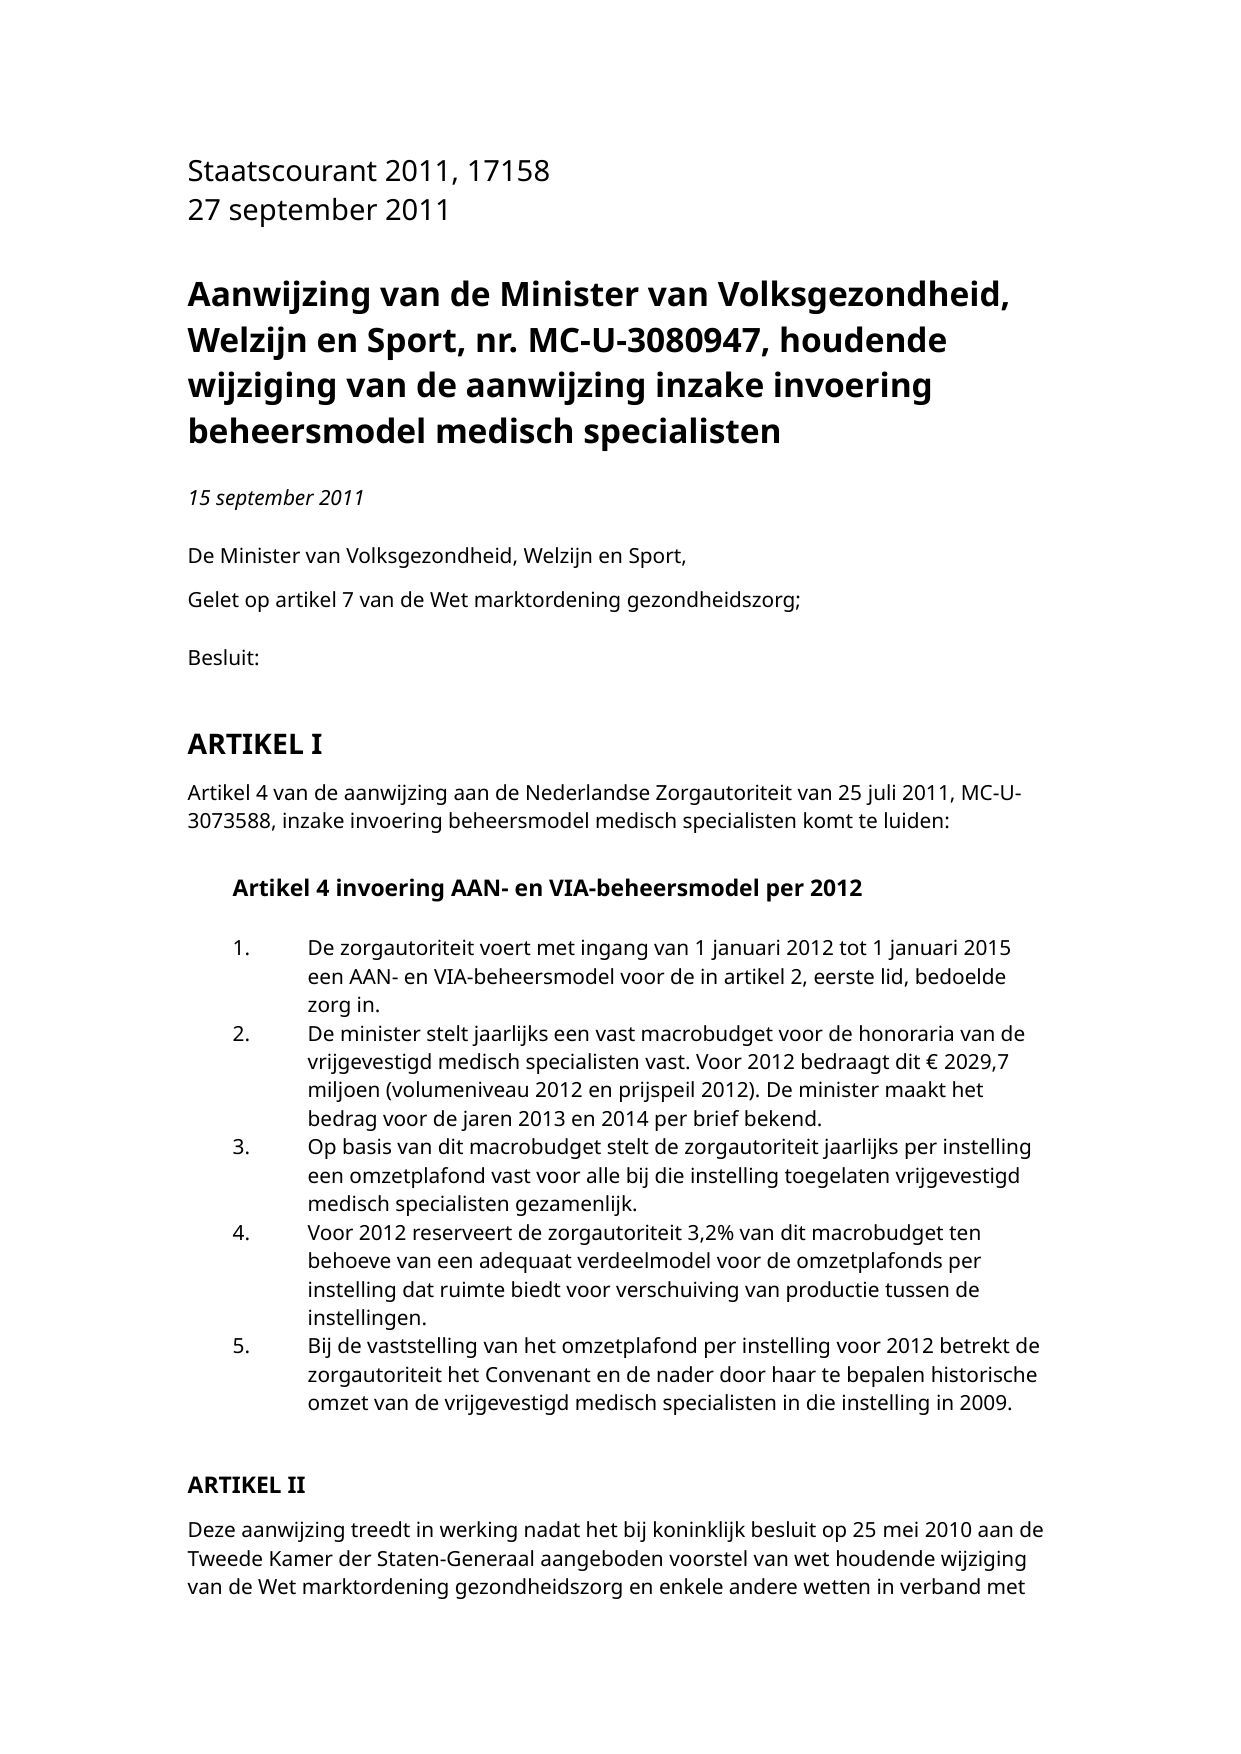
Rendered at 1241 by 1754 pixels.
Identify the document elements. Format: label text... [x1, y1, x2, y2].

list Op basis van dit macrobudget stelt de zorgautoriteit jaarlijks per instelling een omzetplafond vast voor alle bij die instelling toegelaten vrijgevestigd medisch specialisten gezamenlijk. [232, 1132, 1053, 1218]
list Voor 2012 reserveert de zorgautoriteit 3,2% van dit macrobudget ten behoeve van een adequaat verdeelmodel voor de omzetplafonds per instelling dat ruimte biedt voor verschuiving van productie tussen de instellingen. [232, 1218, 1053, 1332]
subtitle ARTIKEL I [187, 724, 1053, 763]
text Besluit: [187, 643, 1053, 672]
list Bij de vaststelling van het omzetplafond per instelling voor 2012 betrekt de zorgautoriteit het Convenant en de nader door haar te bepalen historische omzet van de vrijgevestigd medisch specialisten in die instelling in 2009. [232, 1332, 1053, 1417]
text Artikel 4 van de aanwijzing aan de Nederlandse Zorgautoriteit van 25 juli 2011, MC-U-3073588, inzake invoering beheersmodel medisch specialisten komt te luiden: [187, 778, 1053, 835]
subtitle ARTIKEL II [187, 1469, 1053, 1501]
text Gelet op artikel 7 van de Wet marktordening gezondheidszorg; [187, 585, 1053, 613]
list De minister stelt jaarlijks een vast macrobudget voor de honoraria van de vrijgevestigd medisch specialisten vast. Voor 2012 bedraagt dit € 2029,7 miljoen (volumeniveau 2012 en prijspeil 2012). De minister maakt het bedrag voor de jaren 2013 en 2014 per brief bekend. [232, 1019, 1053, 1132]
text 15 september 2011 [187, 483, 1053, 511]
subtitle Aanwijzing van de Minister van Volksgezondheid, Welzijn en Sport, nr. MC-U-3080947, houdende wijziging van de aanwijzing inzake invoering beheersmodel medisch specialisten [187, 271, 1053, 453]
text De Minister van Volksgezondheid, Welzijn en Sport, [187, 541, 1053, 570]
list De zorgautoriteit voert met ingang van 1 januari 2012 tot 1 januari 2015 een AAN- en VIA-beheersmodel voor de in artikel 2, eerste lid, bedoelde zorg in. [232, 933, 1053, 1019]
subtitle Artikel 4 invoering AAN- en VIA-beheersmodel per 2012 [232, 872, 1053, 903]
text Staatscourant 2011, 17158 [187, 150, 1053, 190]
text 27 september 2011 [187, 190, 1053, 229]
text Deze aanwijzing treedt in werking nadat het bij koninklijk besluit op 25 mei 2010 aan de Tweede Kamer der Staten-Generaal aangeboden voorstel van wet houdende wijziging van de Wet marktordening gezondheidszorg en enkele andere wetten in verband met [187, 1516, 1053, 1601]
